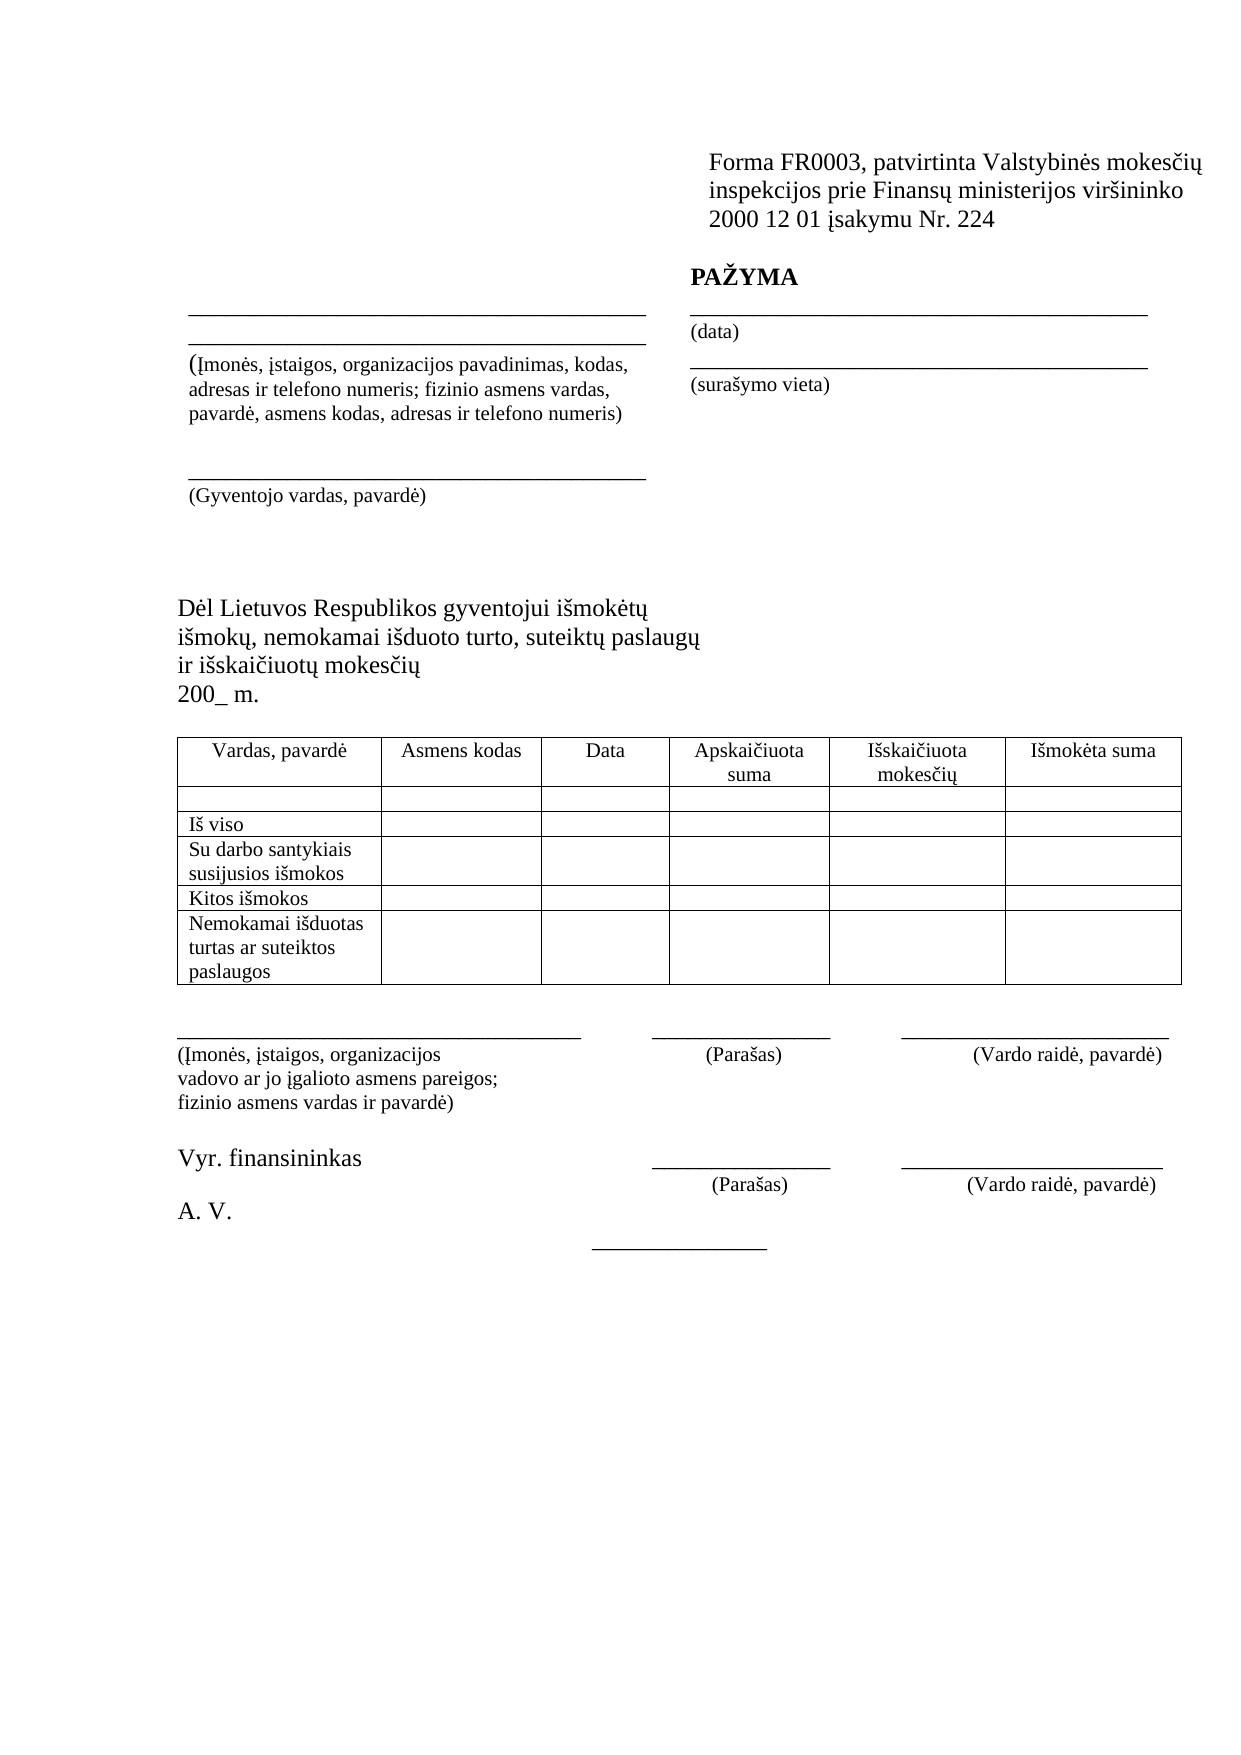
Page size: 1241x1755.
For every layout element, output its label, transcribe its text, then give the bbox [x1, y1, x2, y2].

table_cell Kitos išmokos [178, 886, 381, 910]
table_cell [679, 507, 1181, 535]
table_header Apskaičiuota suma [670, 738, 829, 786]
table_cell [830, 787, 1005, 811]
table_cell [542, 787, 669, 811]
table_cell [178, 787, 381, 811]
table_cell [1006, 911, 1181, 983]
table_header Išmokėta suma [1006, 738, 1181, 786]
table_cell [542, 911, 669, 983]
table_cell [670, 837, 829, 885]
text (Įmonės, įstaigos, organizacijos (Parašas) (Vardo raidė, pavardė) [177, 1042, 1181, 1066]
table_cell [670, 812, 829, 836]
table_cell [382, 886, 541, 910]
table_cell [542, 886, 669, 910]
table_header Asmens kodas [382, 738, 541, 786]
text išmokų, nemokamai išduoto turto, suteiktų paslaugų [177, 622, 1181, 650]
text Vyr. finansininkas [177, 1143, 1181, 1172]
table_cell [1006, 837, 1181, 885]
text fizinio asmens vardas ir pavardė) [177, 1090, 1181, 1114]
table_cell [382, 787, 541, 811]
table_header Išskaičiuota mokesčių [830, 738, 1005, 786]
table_cell [670, 787, 829, 811]
table_cell Nemokamai išduotas turtas ar suteiktos paslaugos [178, 911, 381, 983]
table_cell [382, 812, 541, 836]
table_cell [542, 812, 669, 836]
text 2000 12 01 įsakymu Nr. 224 [177, 204, 1240, 233]
text Dėl Lietuvos Respublikos gyventojui išmokėtų [177, 593, 1181, 622]
table_cell [1006, 787, 1181, 811]
table_cell Su darbo santykiais susijusios išmokos [178, 837, 381, 885]
table_header Vardas, pavardė [178, 738, 381, 786]
table_cell [1006, 886, 1181, 910]
table_header PAŽYMA (data) (surašymo vieta) [679, 262, 1181, 425]
table_cell [830, 911, 1005, 983]
table_cell [830, 812, 1005, 836]
table_cell [382, 911, 541, 983]
text inspekcijos prie Finansų ministerijos viršininko [177, 176, 1240, 204]
table_cell [830, 837, 1005, 885]
table_cell [830, 886, 1005, 910]
text Forma FR0003, patvirtinta Valstybinės mokesčių [177, 147, 1240, 176]
table_cell [679, 425, 1181, 507]
text ir išskaičiuotų mokesčių [177, 650, 1181, 679]
text A. V. [177, 1196, 1181, 1224]
table_cell [542, 837, 669, 885]
table_header Data [542, 738, 669, 786]
table_cell (Gyventojo vardas, pavardė) [177, 425, 679, 507]
text ______________ [177, 1224, 1181, 1253]
text vadovo ar jo įgalioto asmens pareigos; [177, 1066, 1181, 1090]
table_cell [177, 507, 679, 535]
table_cell [382, 837, 541, 885]
table_cell [670, 911, 829, 983]
text 200_ m. [177, 679, 1181, 708]
table_cell Iš viso [178, 812, 381, 836]
text (Parašas) (Vardo raidė, pavardė) [177, 1172, 1181, 1196]
table_header (Įmonės, įstaigos, organizacijos pavadinimas, kodas, adresas ir telefono numeris; fizinio asmens vardas, pavardė, asmens kodas, adresas ir telefono numeris) [177, 262, 679, 425]
table_cell [1006, 812, 1181, 836]
table_cell [670, 886, 829, 910]
